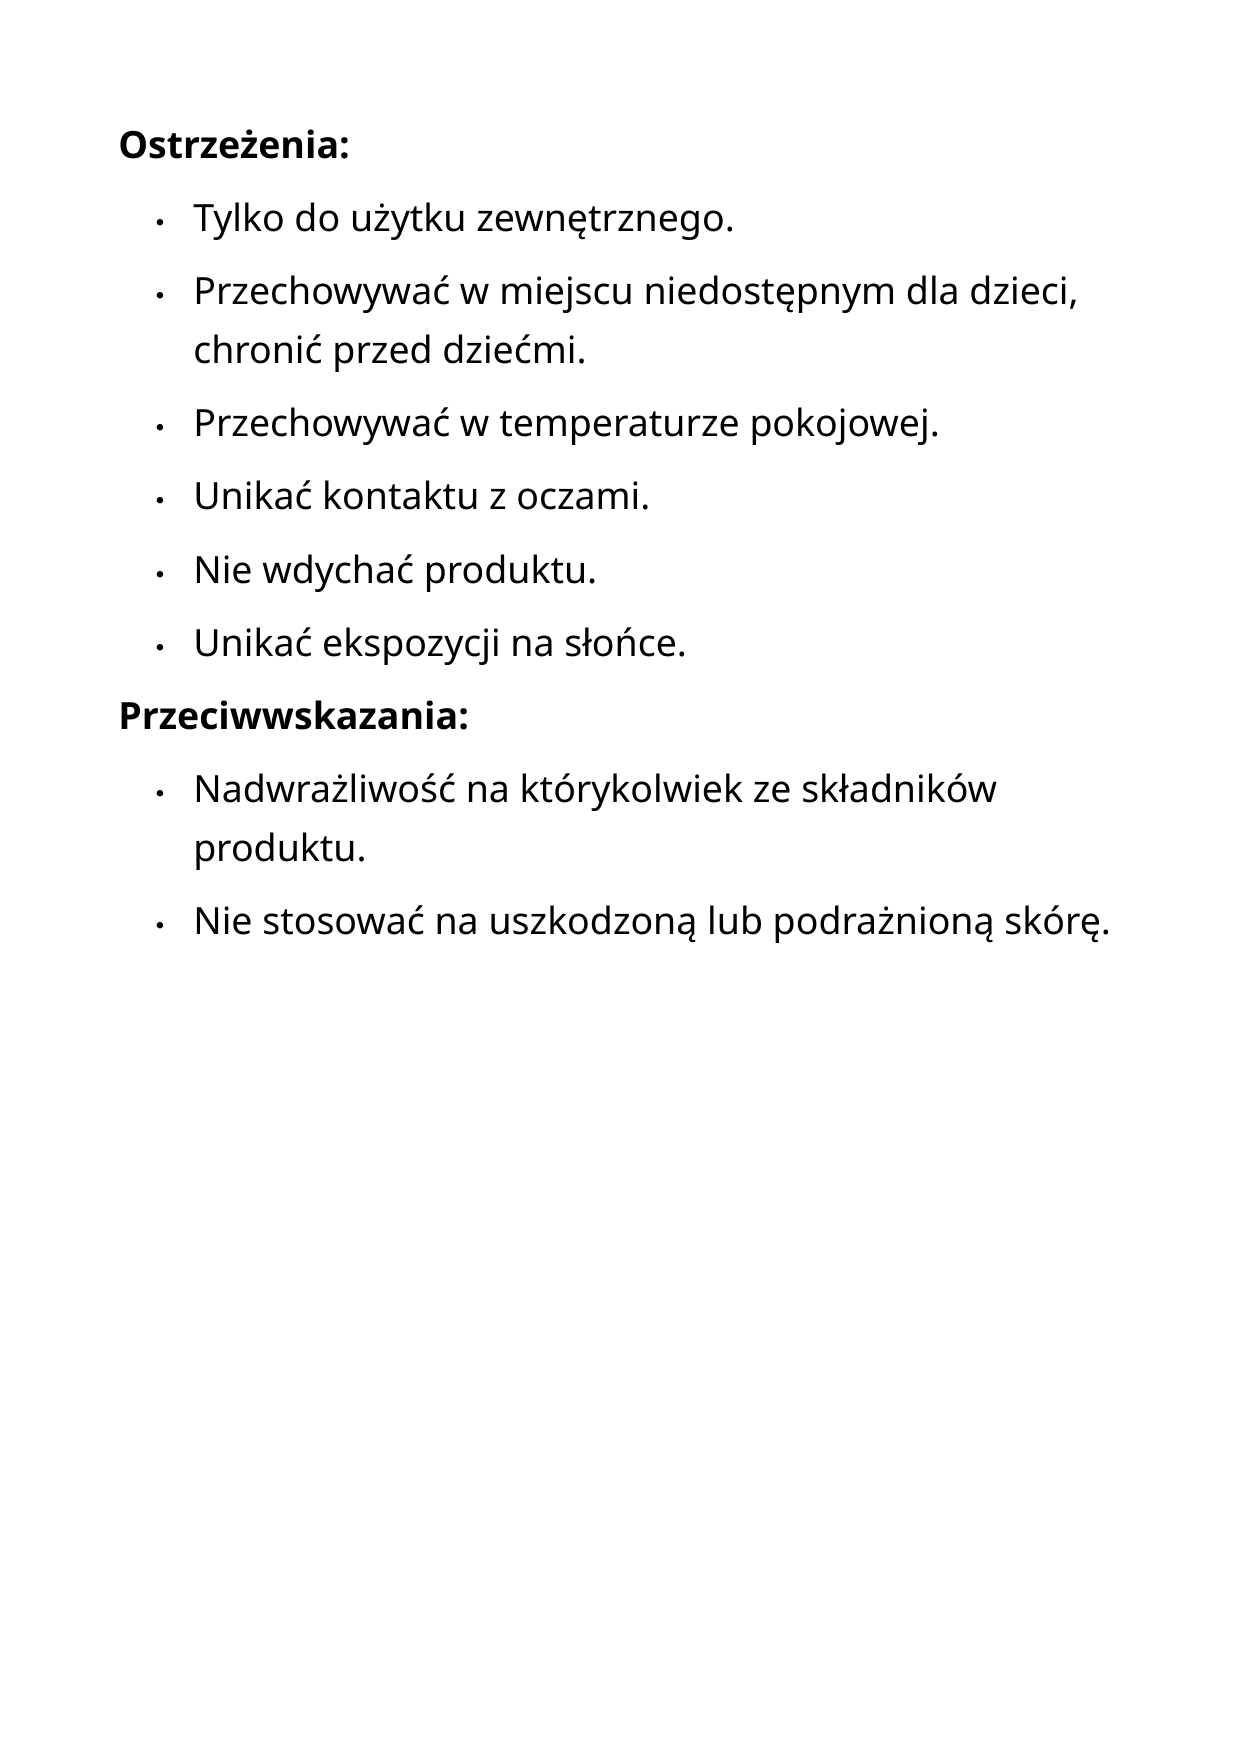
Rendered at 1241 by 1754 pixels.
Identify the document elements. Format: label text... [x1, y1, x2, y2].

list Przechowywać w miejscu niedostępnym dla dzieci, chronić przed dziećmi. [156, 264, 1122, 374]
list Tylko do użytku zewnętrznego. [156, 191, 1122, 242]
list Nadwrażliwość na którykolwiek ze składników produktu. [156, 763, 1122, 872]
list Nie stosować na uszkodzoną lub podrażnioną skórę. [156, 894, 1122, 946]
list Unikać ekspozycji na słońce. [156, 616, 1122, 667]
text Ostrzeżenia: [118, 118, 1122, 169]
list Przechowywać w temperaturze pokojowej. [156, 396, 1122, 447]
list Unikać kontaktu z oczami. [156, 470, 1122, 521]
text Przeciwwskazania: [118, 689, 1122, 740]
list Nie wdychać produktu. [156, 543, 1122, 594]
